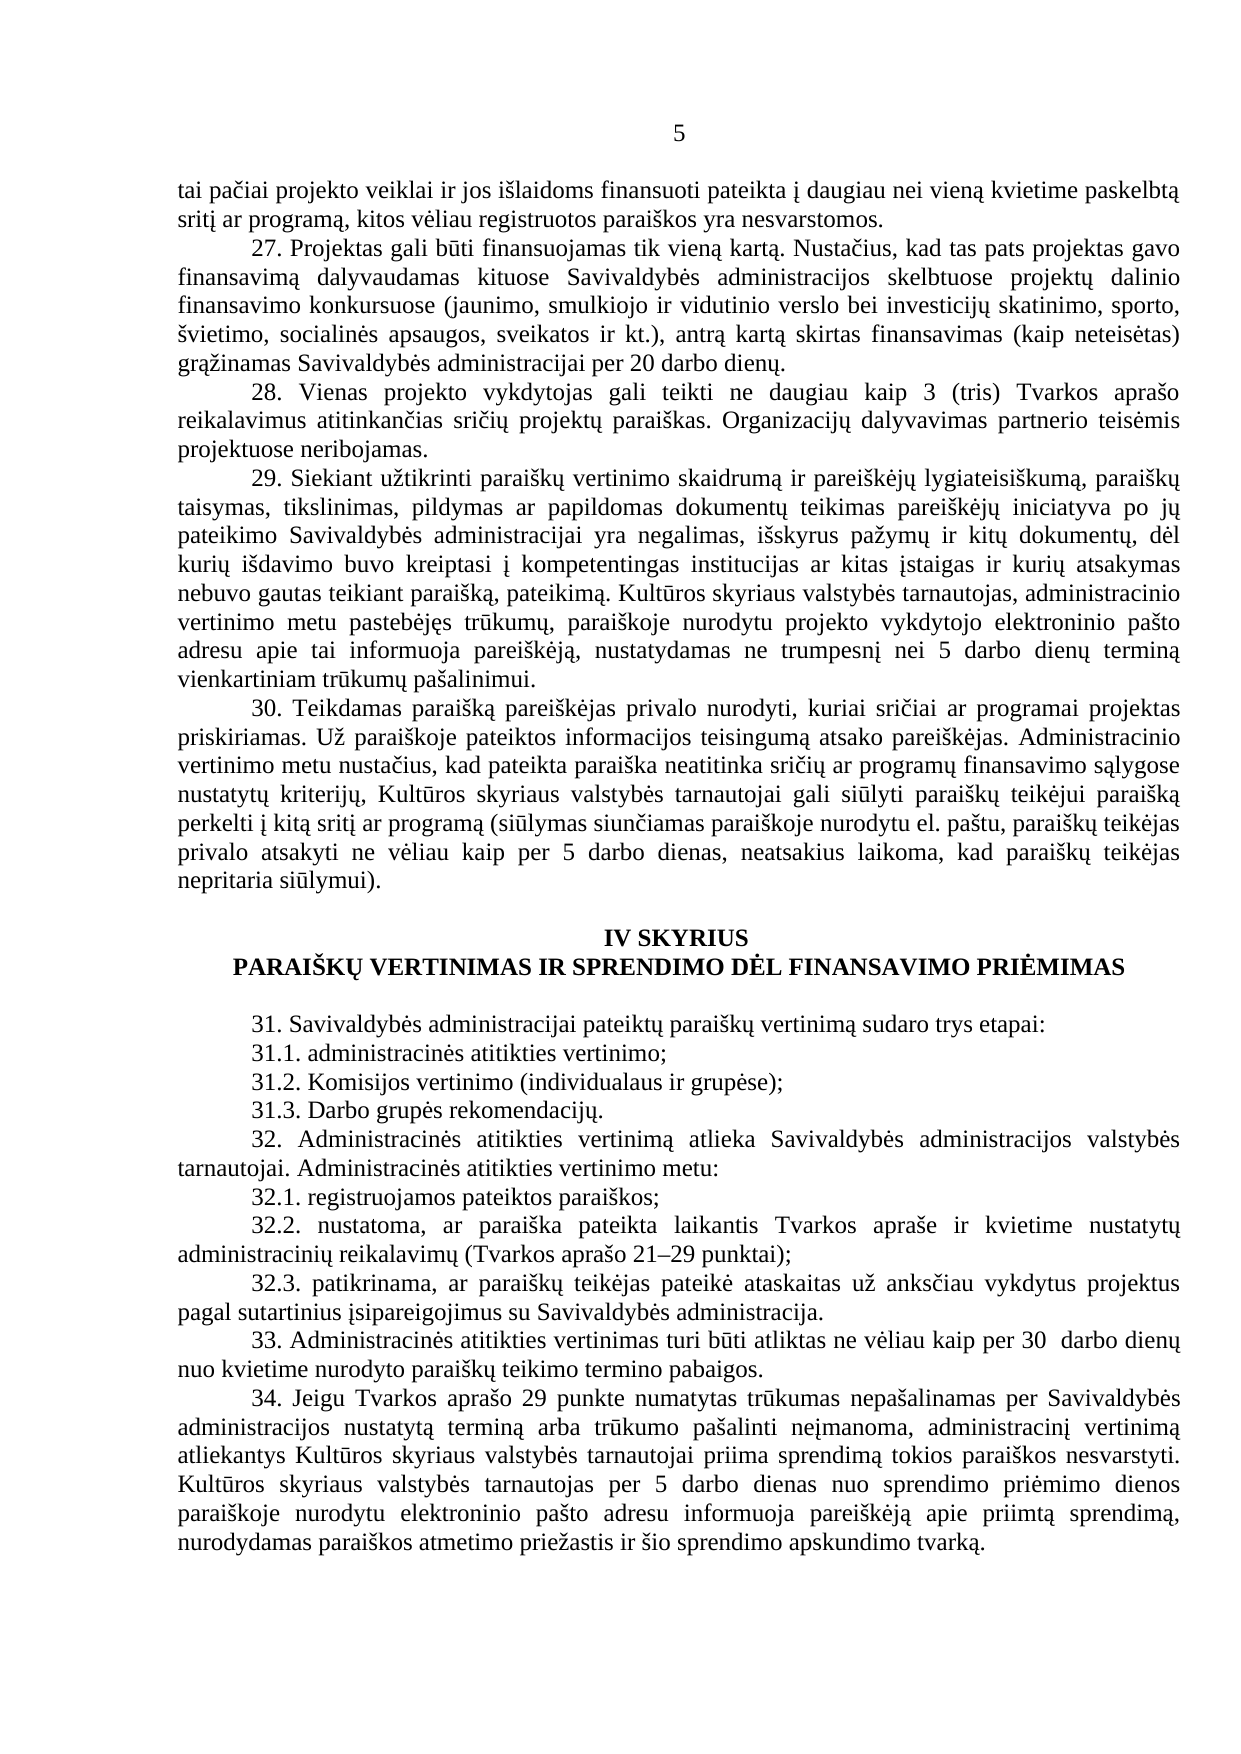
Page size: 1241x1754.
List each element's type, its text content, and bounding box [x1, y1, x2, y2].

text 32. Administracinės atitikties vertinimą atlieka Savivaldybės administracijos valstybės tarnautojai. Administracinės atitikties vertinimo metu: [177, 1124, 1181, 1182]
text 32.1. registruojamos pateiktos paraiškos; [177, 1182, 1181, 1211]
text 27. Projektas gali būti finansuojamas tik vieną kartą. Nustačius, kad tas pats projektas gavo finansavimą dalyvaudamas kituose Savivaldybės administracijos skelbtuose projektų dalinio finansavimo konkursuose (jaunimo, smulkiojo ir vidutinio verslo bei investicijų skatinimo, sporto, švietimo, socialinės apsaugos, sveikatos ir kt.), antrą kartą skirtas finansavimas (kaip neteisėtas) grąžinamas Savivaldybės administracijai per 20 darbo dienų. [177, 233, 1181, 377]
text tai pačiai projekto veiklai ir jos išlaidoms finansuoti pateikta į daugiau nei vieną kvietime paskelbtą sritį ar programą, kitos vėliau registruotos paraiškos yra nesvarstomos. [177, 176, 1181, 233]
text 33. Administracinės atitikties vertinimas turi būti atliktas ne vėliau kaip per 30 darbo dienų nuo kvietime nurodyto paraiškų teikimo termino pabaigos. [177, 1326, 1181, 1383]
text 28. Vienas projekto vykdytojas gali teikti ne daugiau kaip 3 (tris) Tvarkos aprašo reikalavimus atitinkančias sričių projektų paraiškas. Organizacijų dalyvavimas partnerio teisėmis projektuose neribojamas. [177, 377, 1181, 463]
text 31. Savivaldybės administracijai pateiktų paraiškų vertinimą sudaro trys etapai: [177, 1009, 1181, 1038]
text IV SKYRIUS [177, 923, 1181, 952]
text 31.1. administracinės atitikties vertinimo; [177, 1038, 1181, 1067]
text 31.3. Darbo grupės rekomendacijų. [177, 1096, 1181, 1124]
text PARAIŠKŲ VERTINIMAS IR SPRENDIMO DĖL FINANSAVIMO PRIĖMIMAS [177, 952, 1181, 981]
text 32.2. nustatoma, ar paraiška pateikta laikantis Tvarkos apraše ir kvietime nustatytų administracinių reikalavimų (Tvarkos aprašo 21–29 punktai); [177, 1211, 1181, 1268]
text 30. Teikdamas paraišką pareiškėjas privalo nurodyti, kuriai sričiai ar programai projektas priskiriamas. Už paraiškoje pateiktos informacijos teisingumą atsako pareiškėjas. Administracinio vertinimo metu nustačius, kad pateikta paraiška neatitinka sričių ar programų finansavimo sąlygose nustatytų kriterijų, Kultūros skyriaus valstybės tarnautojai gali siūlyti paraiškų teikėjui paraišką perkelti į kitą sritį ar programą (siūlymas siunčiamas paraiškoje nurodytu el. paštu, paraiškų teikėjas privalo atsakyti ne vėliau kaip per 5 darbo dienas, neatsakius laikoma, kad paraiškų teikėjas nepritaria siūlymui). [177, 693, 1181, 894]
text 29. Siekiant užtikrinti paraiškų vertinimo skaidrumą ir pareiškėjų lygiateisiškumą, paraiškų taisymas, tikslinimas, pildymas ar papildomas dokumentų teikimas pareiškėjų iniciatyva po jų pateikimo Savivaldybės administracijai yra negalimas, išskyrus pažymų ir kitų dokumentų, dėl kurių išdavimo buvo kreiptasi į kompetentingas institucijas ar kitas įstaigas ir kurių atsakymas nebuvo gautas teikiant paraišką, pateikimą. Kultūros skyriaus valstybės tarnautojas, administracinio vertinimo metu pastebėjęs trūkumų, paraiškoje nurodytu projekto vykdytojo elektroninio pašto adresu apie tai informuoja pareiškėją, nustatydamas ne trumpesnį nei 5 darbo dienų terminą vienkartiniam trūkumų pašalinimui. [177, 463, 1181, 693]
text 34. Jeigu Tvarkos aprašo 29 punkte numatytas trūkumas nepašalinamas per Savivaldybės administracijos nustatytą terminą arba trūkumo pašalinti neįmanoma, administracinį vertinimą atliekantys Kultūros skyriaus valstybės tarnautojai priima sprendimą tokios paraiškos nesvarstyti. Kultūros skyriaus valstybės tarnautojas per 5 darbo dienas nuo sprendimo priėmimo dienos paraiškoje nurodytu elektroninio pašto adresu informuoja pareiškėją apie priimtą sprendimą, nurodydamas paraiškos atmetimo priežastis ir šio sprendimo apskundimo tvarką. [177, 1383, 1181, 1556]
text 31.2. Komisijos vertinimo (individualaus ir grupėse); [177, 1067, 1181, 1096]
text 32.3. patikrinama, ar paraiškų teikėjas pateikė ataskaitas už anksčiau vykdytus projektus pagal sutartinius įsipareigojimus su Savivaldybės administracija. [177, 1268, 1181, 1326]
